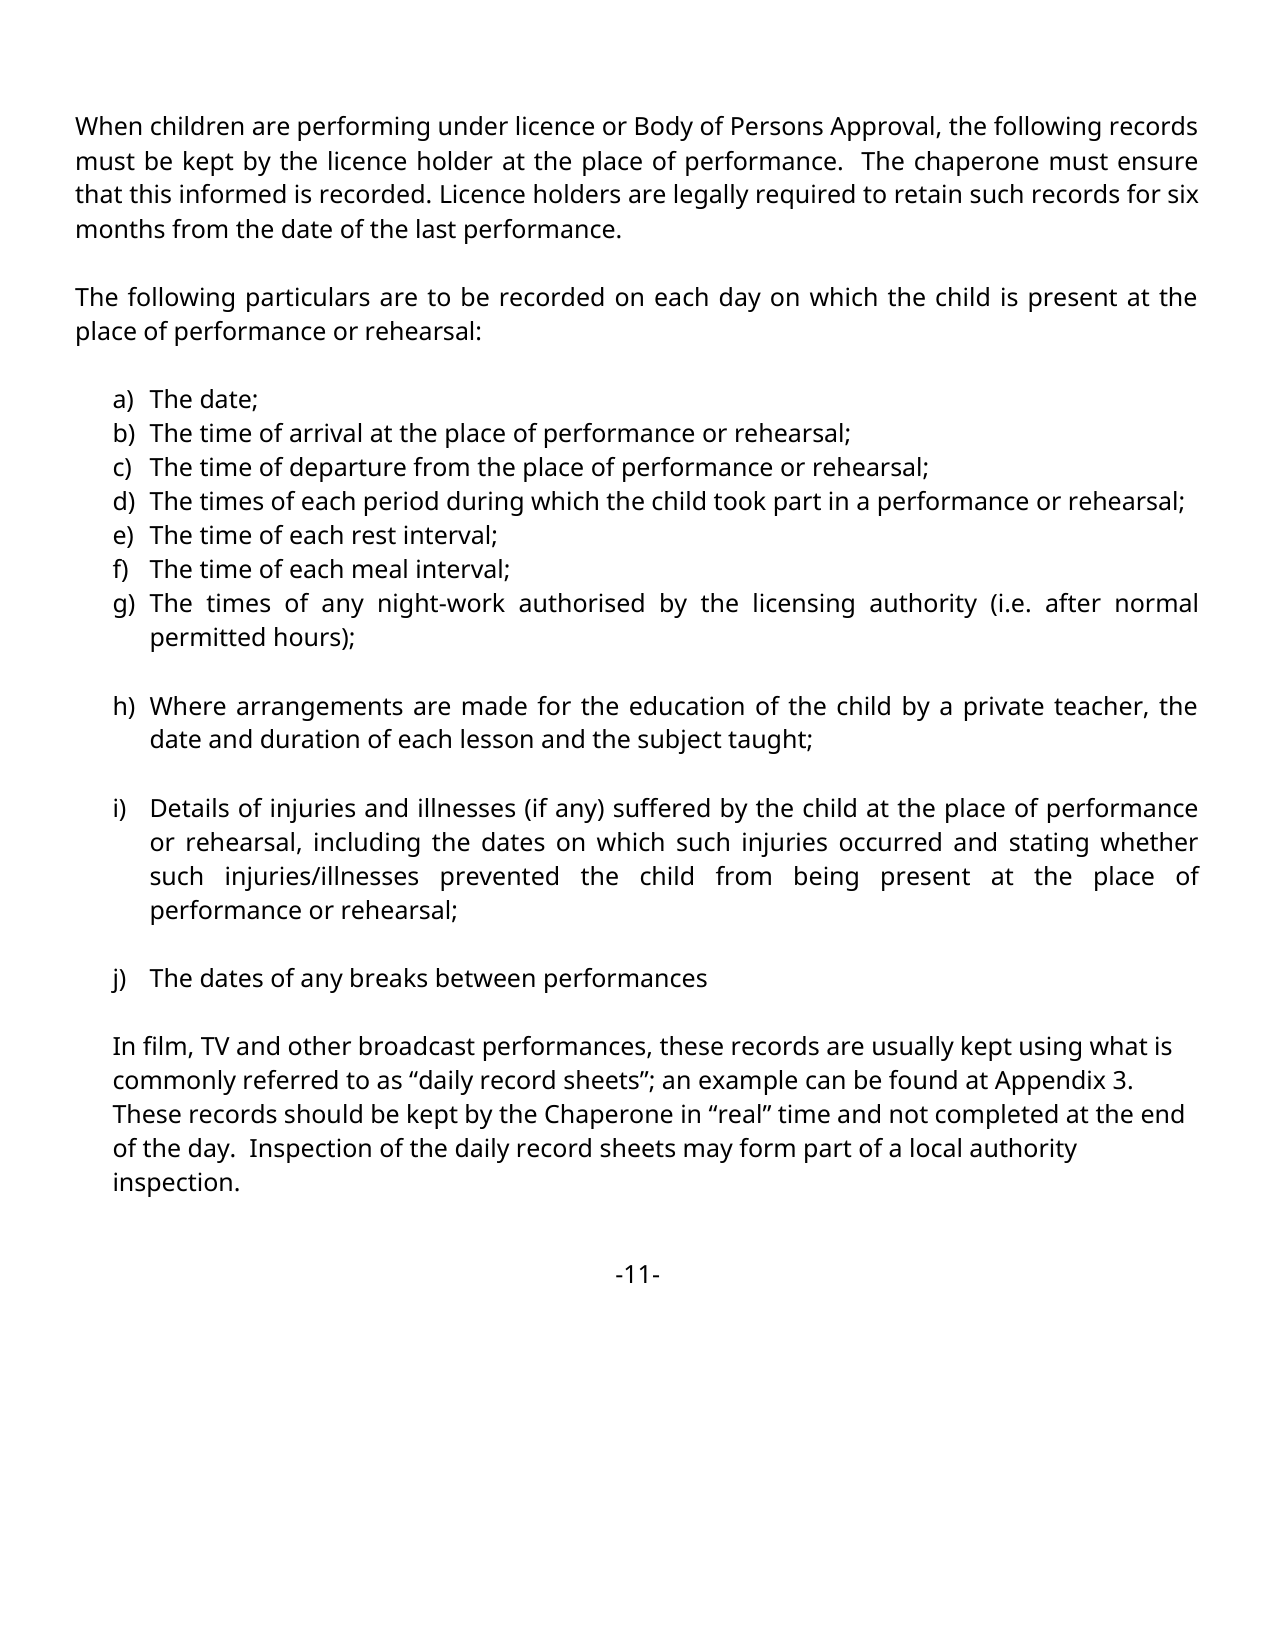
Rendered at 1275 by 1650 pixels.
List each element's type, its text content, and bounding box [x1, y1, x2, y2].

text In film, TV and other broadcast performances, these records are usually kept using what is commonly referred to as “daily record sheets”; an example can be found at Appendix 3. These records should be kept by the Chaperone in “real” time and not completed at the end of the day. Inspection of the daily record sheets may form part of a local authority inspection. [112, 1029, 1200, 1199]
list The times of each period during which the child took part in a performance or rehearsal; [112, 484, 1200, 518]
list The time of departure from the place of performance or rehearsal; [112, 450, 1200, 484]
list The dates of any breaks between performances [112, 961, 1200, 995]
text -11- [75, 1257, 1200, 1291]
text The following particulars are to be recorded on each day on which the child is present at the place of performance or rehearsal: [75, 279, 1200, 347]
list Where arrangements are made for the education of the child by a private teacher, the date and duration of each lesson and the subject taught; [112, 688, 1200, 756]
list Details of injuries and illnesses (if any) suffered by the child at the place of performance or rehearsal, including the dates on which such injuries occurred and stating whether such injuries/illnesses prevented the child from being present at the place of performance or rehearsal; [112, 790, 1200, 927]
list The time of each rest interval; [112, 518, 1200, 552]
list The time of arrival at the place of performance or rehearsal; [112, 416, 1200, 450]
list The date; [112, 382, 1200, 416]
text When children are performing under licence or Body of Persons Approval, the following records must be kept by the licence holder at the place of performance. The chaperone must ensure that this informed is recorded. Licence holders are legally required to retain such records for six months from the date of the last performance. [75, 109, 1200, 245]
list The times of any night-work authorised by the licensing authority (i.e. after normal permitted hours); [112, 586, 1200, 654]
list The time of each meal interval; [112, 552, 1200, 586]
